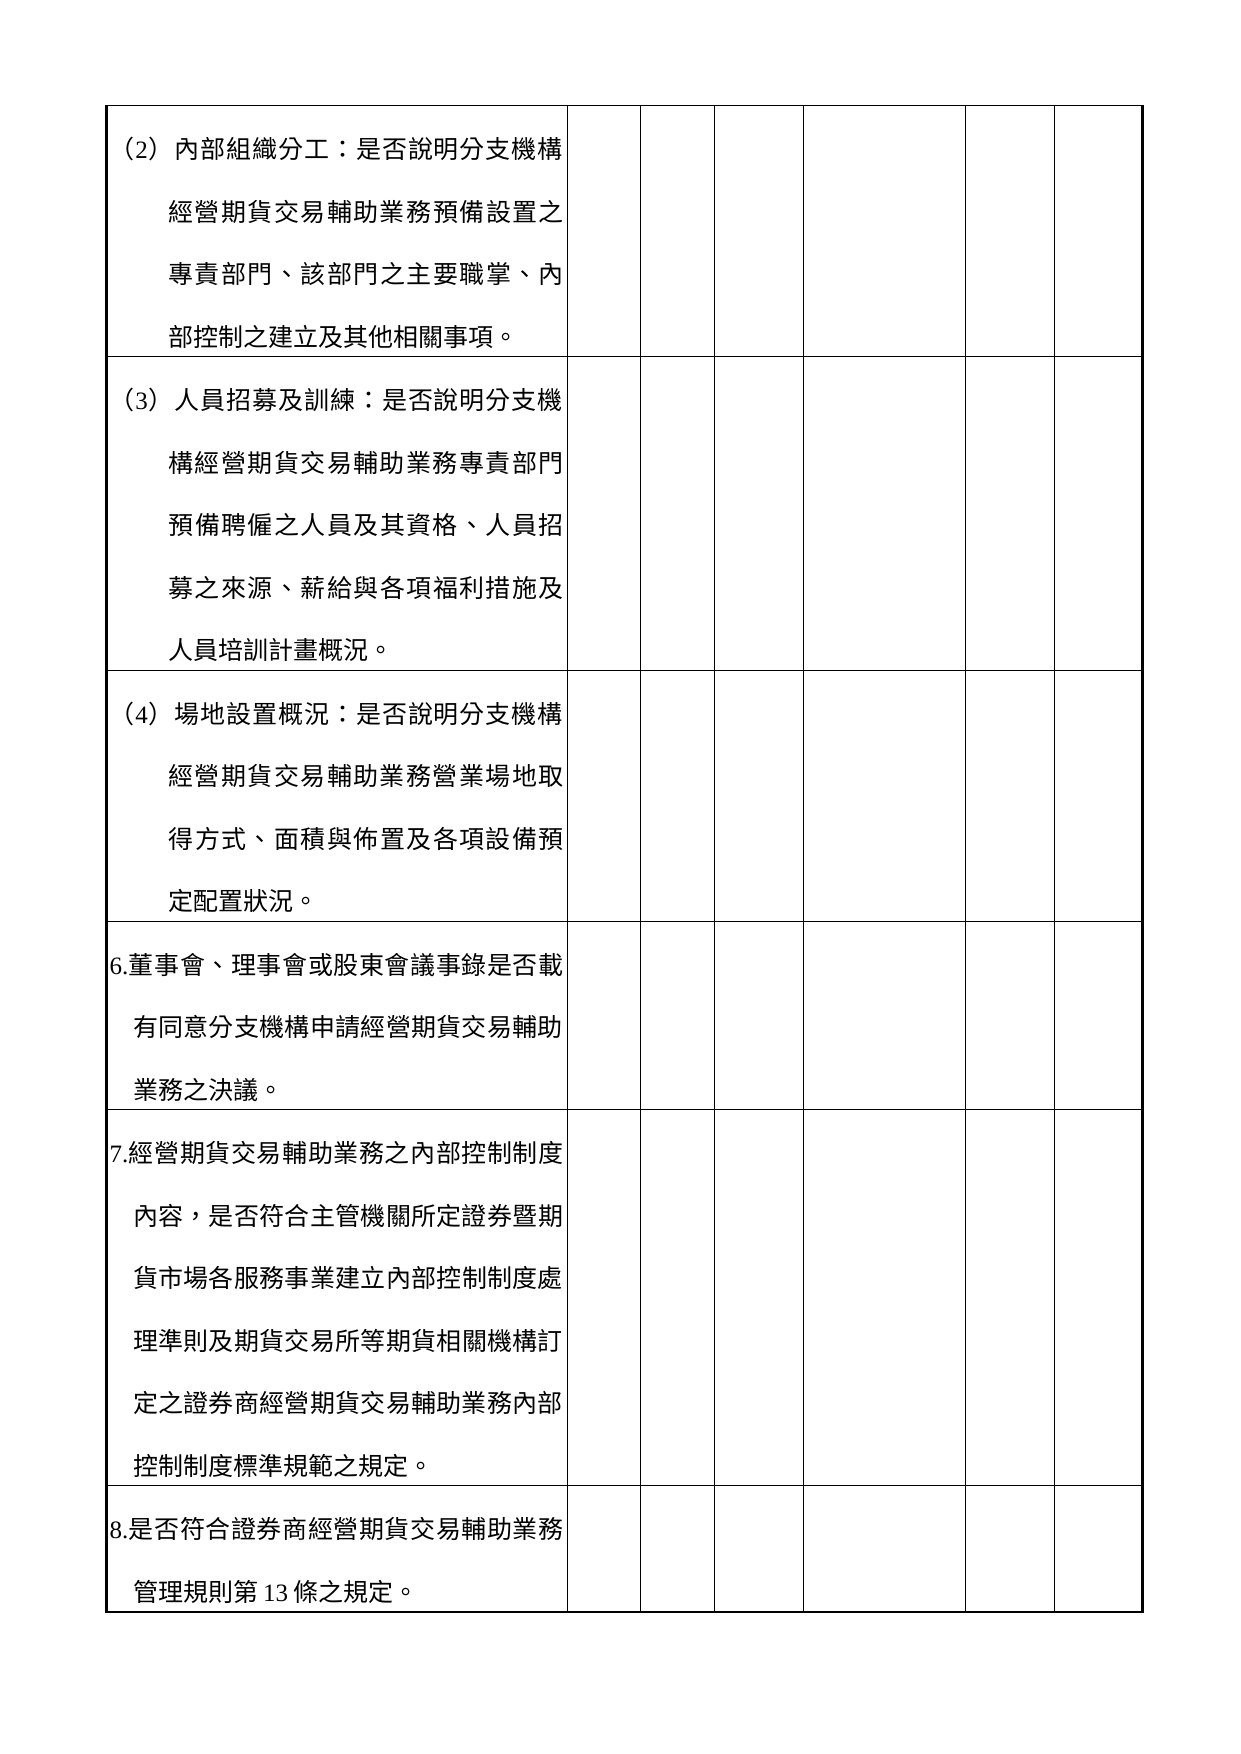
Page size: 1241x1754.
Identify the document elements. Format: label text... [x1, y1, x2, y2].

table_cell 8.是否符合證券商經營期貨交易輔助業務管理規則第13條之規定。 [108, 1486, 567, 1611]
table_cell [1055, 1110, 1141, 1485]
table_cell [641, 1486, 714, 1611]
table_cell [715, 106, 803, 356]
table_cell [1144, 1109, 1158, 1485]
table_cell [715, 357, 803, 670]
table_cell [1144, 1485, 1158, 1611]
table_cell [568, 1486, 640, 1611]
table_cell （4）場地設置概況：是否說明分支機構經營期貨交易輔助業務營業場地取得方式、面積與佈置及各項設備預定配置狀況。 [108, 671, 567, 921]
table_cell [715, 1110, 803, 1485]
table_cell [568, 106, 640, 356]
table_cell [966, 1486, 1054, 1611]
table_cell [1144, 105, 1158, 356]
table_cell [715, 1486, 803, 1611]
table_cell [1144, 921, 1158, 1109]
table_cell [641, 106, 714, 356]
table_cell [804, 1486, 965, 1611]
table_cell [1055, 922, 1141, 1109]
table_cell （3）人員招募及訓練：是否說明分支機構經營期貨交易輔助業務專責部門預備聘僱之人員及其資格、人員招募之來源、薪給與各項福利措施及人員培訓計畫概況。 [108, 357, 567, 670]
table_cell [804, 106, 965, 356]
table_cell [966, 922, 1054, 1109]
table_cell [966, 671, 1054, 921]
table_cell 7.經營期貨交易輔助業務之內部控制制度內容，是否符合主管機關所定證券暨期貨市場各服務事業建立內部控制制度處理準則及期貨交易所等期貨相關機構訂定之證券商經營期貨交易輔助業務內部控制制度標準規範之規定。 [108, 1110, 567, 1485]
table_cell [641, 671, 714, 921]
table_cell [1055, 106, 1141, 356]
table_cell [1055, 671, 1141, 921]
table_cell [1144, 356, 1158, 670]
table_cell [715, 922, 803, 1109]
table_cell [1144, 670, 1158, 921]
table_cell [568, 922, 640, 1109]
table_cell [1055, 1486, 1141, 1611]
table_cell [1055, 357, 1141, 670]
table_cell [966, 106, 1054, 356]
table_cell [804, 922, 965, 1109]
table_cell [804, 1110, 965, 1485]
table_cell [641, 1110, 714, 1485]
table_cell [568, 357, 640, 670]
table_cell （2）內部組織分工：是否說明分支機構經營期貨交易輔助業務預備設置之專責部門、該部門之主要職掌、內部控制之建立及其他相關事項。 [108, 106, 567, 356]
table_cell [641, 922, 714, 1109]
table_cell [804, 357, 965, 670]
table_cell [568, 1110, 640, 1485]
table_cell [966, 357, 1054, 670]
table_cell [641, 357, 714, 670]
table_cell [715, 671, 803, 921]
table_cell [804, 671, 965, 921]
table_cell [966, 1110, 1054, 1485]
table_cell 6.董事會、理事會或股東會議事錄是否載有同意分支機構申請經營期貨交易輔助業務之決議。 [108, 922, 567, 1109]
table_cell [568, 671, 640, 921]
